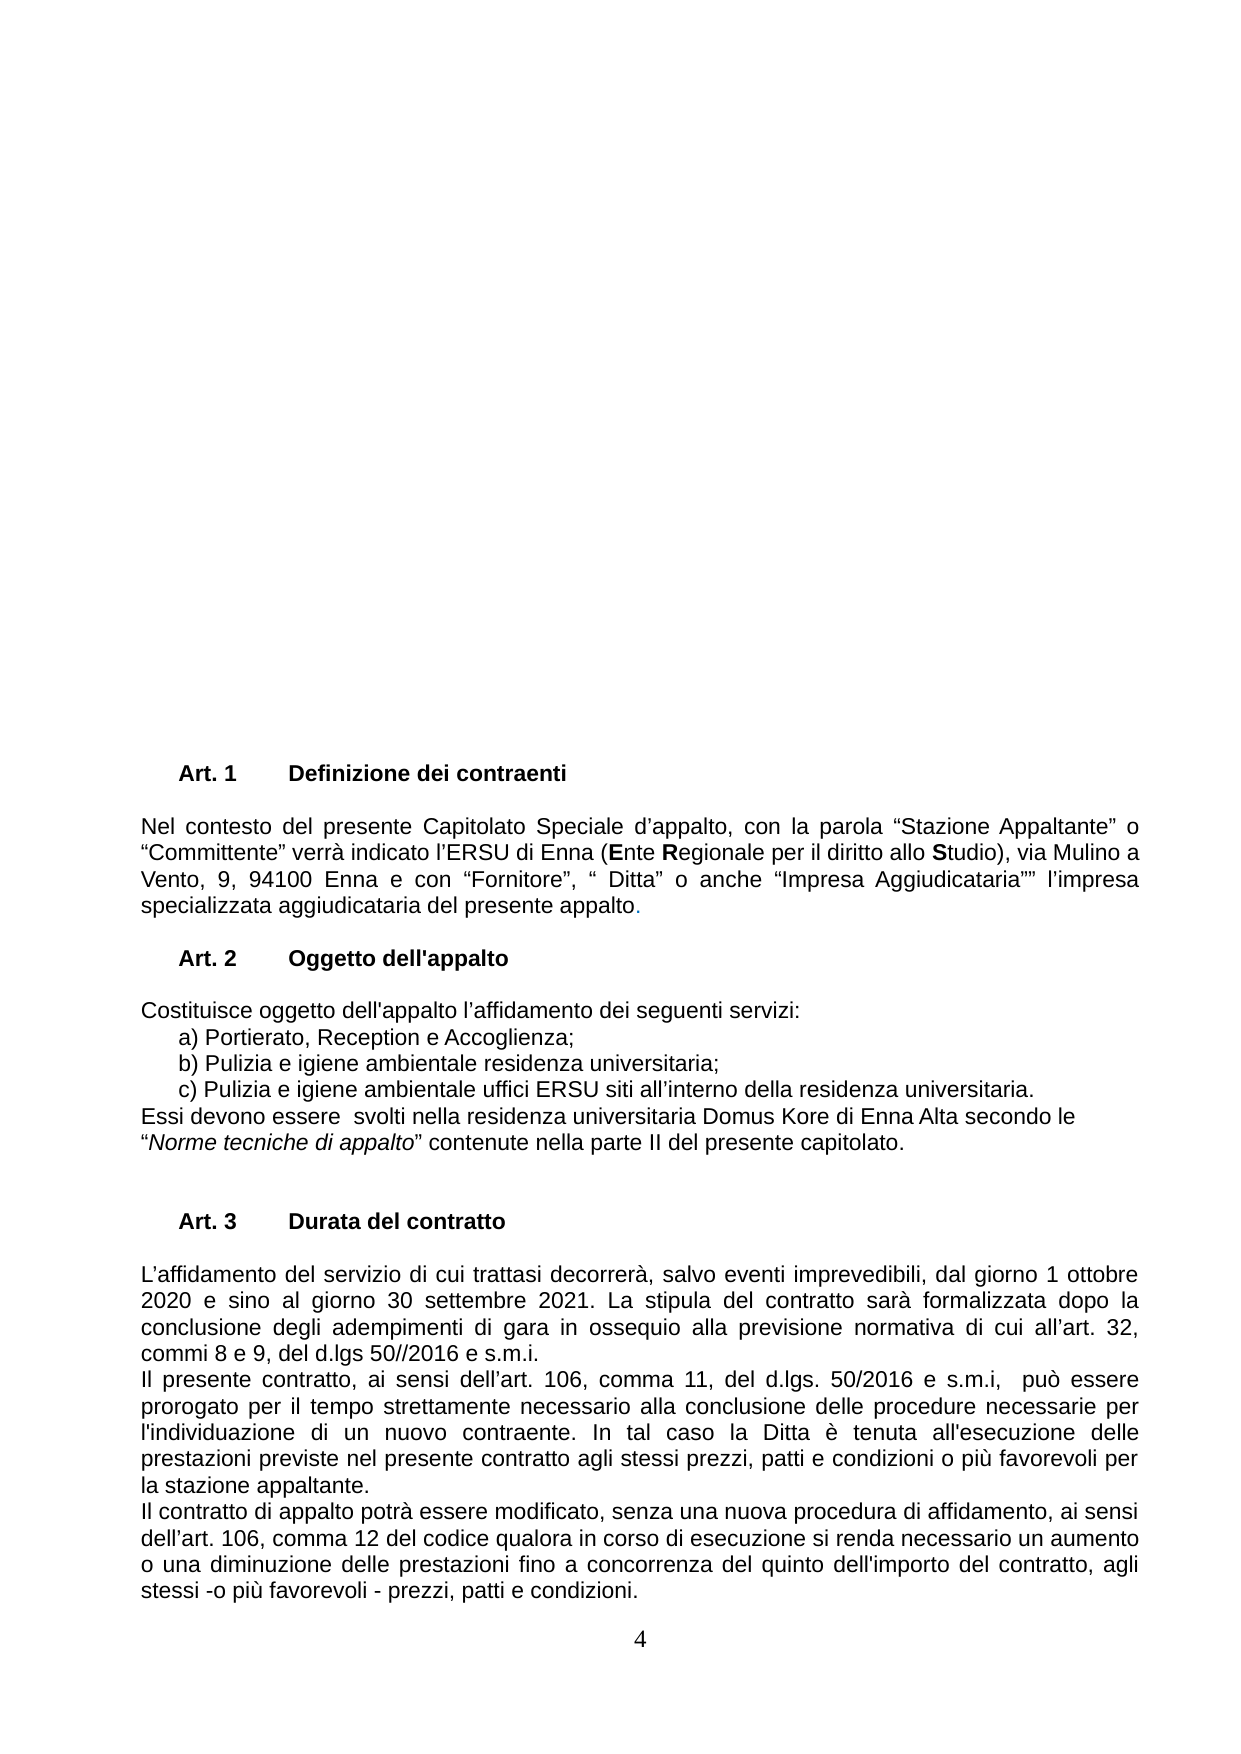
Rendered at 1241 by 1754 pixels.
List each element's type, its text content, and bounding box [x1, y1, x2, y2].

text Il contratto di appalto potrà essere modificato, senza una nuova procedura di affidamento, ai sensi dell’art. 106, comma 12 del codice qualora in corso di esecuzione si renda necessario un aumento o una diminuzione delle prestazioni fino a concorrenza del quinto dell'importo del contratto, agli stessi -o più favorevoli - prezzi, patti e condizioni. [141, 1498, 1140, 1603]
text Essi devono essere svolti nella residenza universitaria Domus Kore di Enna Alta secondo le [141, 1103, 1140, 1129]
text L’affidamento del servizio di cui trattasi decorrerà, salvo eventi imprevedibili, dal giorno 1 ottobre 2020 e sino al giorno 30 settembre 2021. La stipula del contratto sarà formalizzata dopo la conclusione degli adempimenti di gara in ossequio alla previsione normativa di cui all’art. 32, commi 8 e 9, del d.lgs 50//2016 e s.m.i. [141, 1261, 1140, 1366]
text Art. 3 Durata del contratto [141, 1208, 1140, 1234]
text a) Portierato, Reception e Accoglienza; [141, 1024, 1140, 1050]
text Art. 2 Oggetto dell'appalto [141, 945, 1140, 971]
text Art. 1 Definizione dei contraenti [141, 760, 1140, 787]
text Nel contesto del presente Capitolato Speciale d’appalto, con la parola “Stazione Appaltante” o “Committente” verrà indicato l’ERSU di Enna (Ente Regionale per il diritto allo Studio), via Mulino a Vento, 9, 94100 Enna e con “Fornitore”, “ Ditta” o anche “Impresa Aggiudicataria”” l’impresa specializzata aggiudicataria del presente appalto. [141, 813, 1140, 918]
text Costituisce oggetto dell'appalto l’affidamento dei seguenti servizi: [141, 997, 1140, 1024]
text “Norme tecniche di appalto” contenute nella parte II del presente capitolato. [141, 1129, 1140, 1156]
text c) Pulizia e igiene ambientale uffici ERSU siti all’interno della residenza universitaria. [141, 1076, 1140, 1103]
text b) Pulizia e igiene ambientale residenza universitaria; [141, 1050, 1140, 1076]
text Il presente contratto, ai sensi dell’art. 106, comma 11, del d.lgs. 50/2016 e s.m.i, può essere prorogato per il tempo strettamente necessario alla conclusione delle procedure necessarie per l'individuazione di un nuovo contraente. In tal caso la Ditta è tenuta all'esecuzione delle prestazioni previste nel presente contratto agli stessi prezzi, patti e condizioni o più favorevoli per la stazione appaltante. [141, 1366, 1140, 1498]
